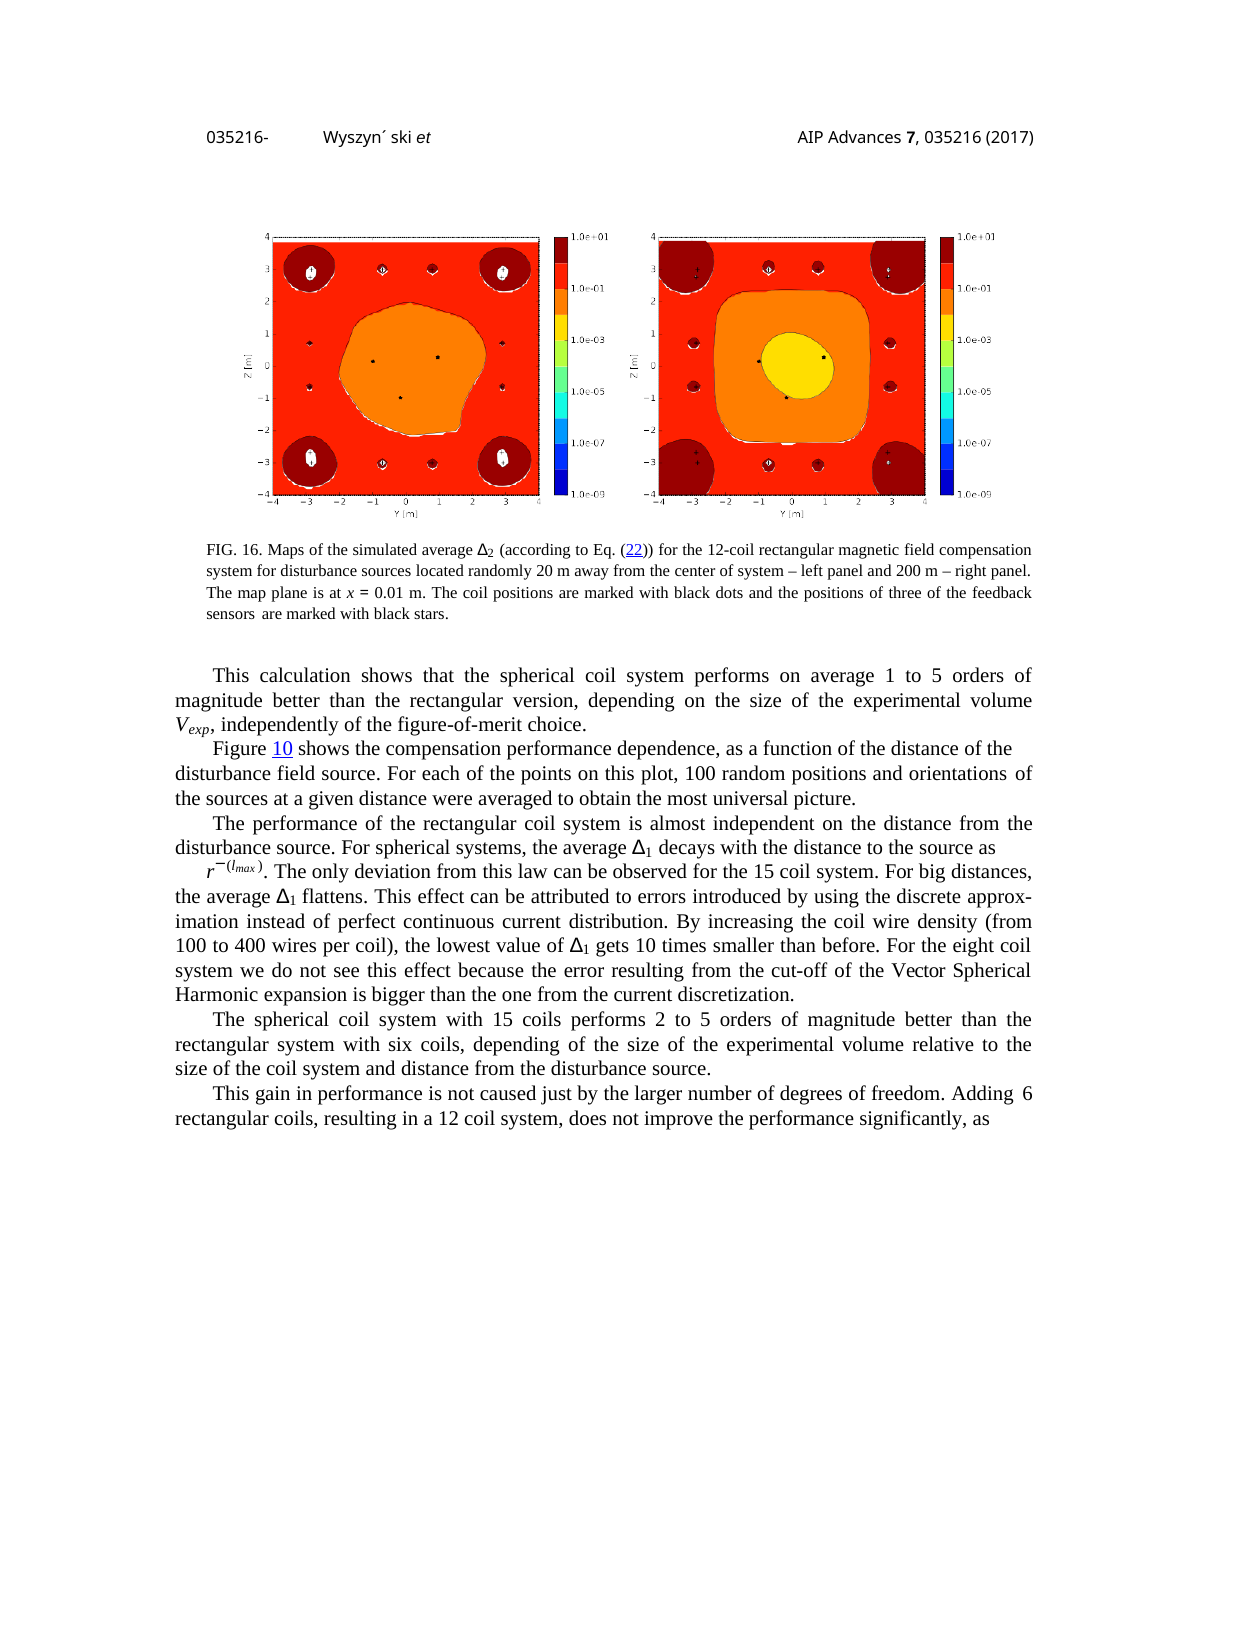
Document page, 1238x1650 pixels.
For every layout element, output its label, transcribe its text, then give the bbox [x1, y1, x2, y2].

text The spherical coil system with 15 coils performs 2 to 5 orders of magnitude better than the rectangular system with six coils, depending of the size of the experimental volume relative to the size of the coil system and distance from the disturbance source. [175, 1007, 1032, 1080]
text r−(lmax ). The only deviation from this law can be observed for the 15 coil system. For big distances, [206, 861, 1062, 883]
text disturbance field source. For each of the points on this plot, 100 random positions and orientations of the sources at a given distance were averaged to obtain the most universal picture. [175, 761, 1032, 810]
text the average ∆1 flattens. This effect can be attributed to errors introduced by using the discrete approx- imation instead of perfect continuous current distribution. By increasing the coil wire density (from 100 to 400 wires per coil), the lowest value of ∆1 gets 10 times smaller than before. For the eight coil system we do not see this effect because the error resulting from the cut-off of the Vector Spherical Harmonic expansion is bigger than the one from the current discretization. [175, 884, 1032, 1006]
text FIG. 16. Maps of the simulated average ∆2 (according to Eq. (22)) for the 12-coil rectangular magnetic field compensation system for disturbance sources located randomly 20 m away from the center of system – left panel and 200 m – right panel. The map plane is at x = 0.01 m. The coil positions are marked with black dots and the positions of three of the feedback sensors are marked with black stars. [206, 539, 1032, 623]
text This gain in performance is not caused just by the larger number of degrees of freedom. Adding 6 rectangular coils, resulting in a 12 coil system, does not improve the performance significantly, as [175, 1081, 1032, 1130]
text Figure 10 shows the compensation performance dependence, as a function of the distance of the [175, 738, 1062, 760]
text This calculation shows that the spherical coil system performs on average 1 to 5 orders of magnitude better than the rectangular version, depending on the size of the experimental volume Vexp, independently of the figure-of-merit choice. [175, 663, 1032, 737]
text The performance of the rectangular coil system is almost independent on the distance from the disturbance source. For spherical systems, the average ∆1 decays with the distance to the source as [175, 810, 1032, 860]
